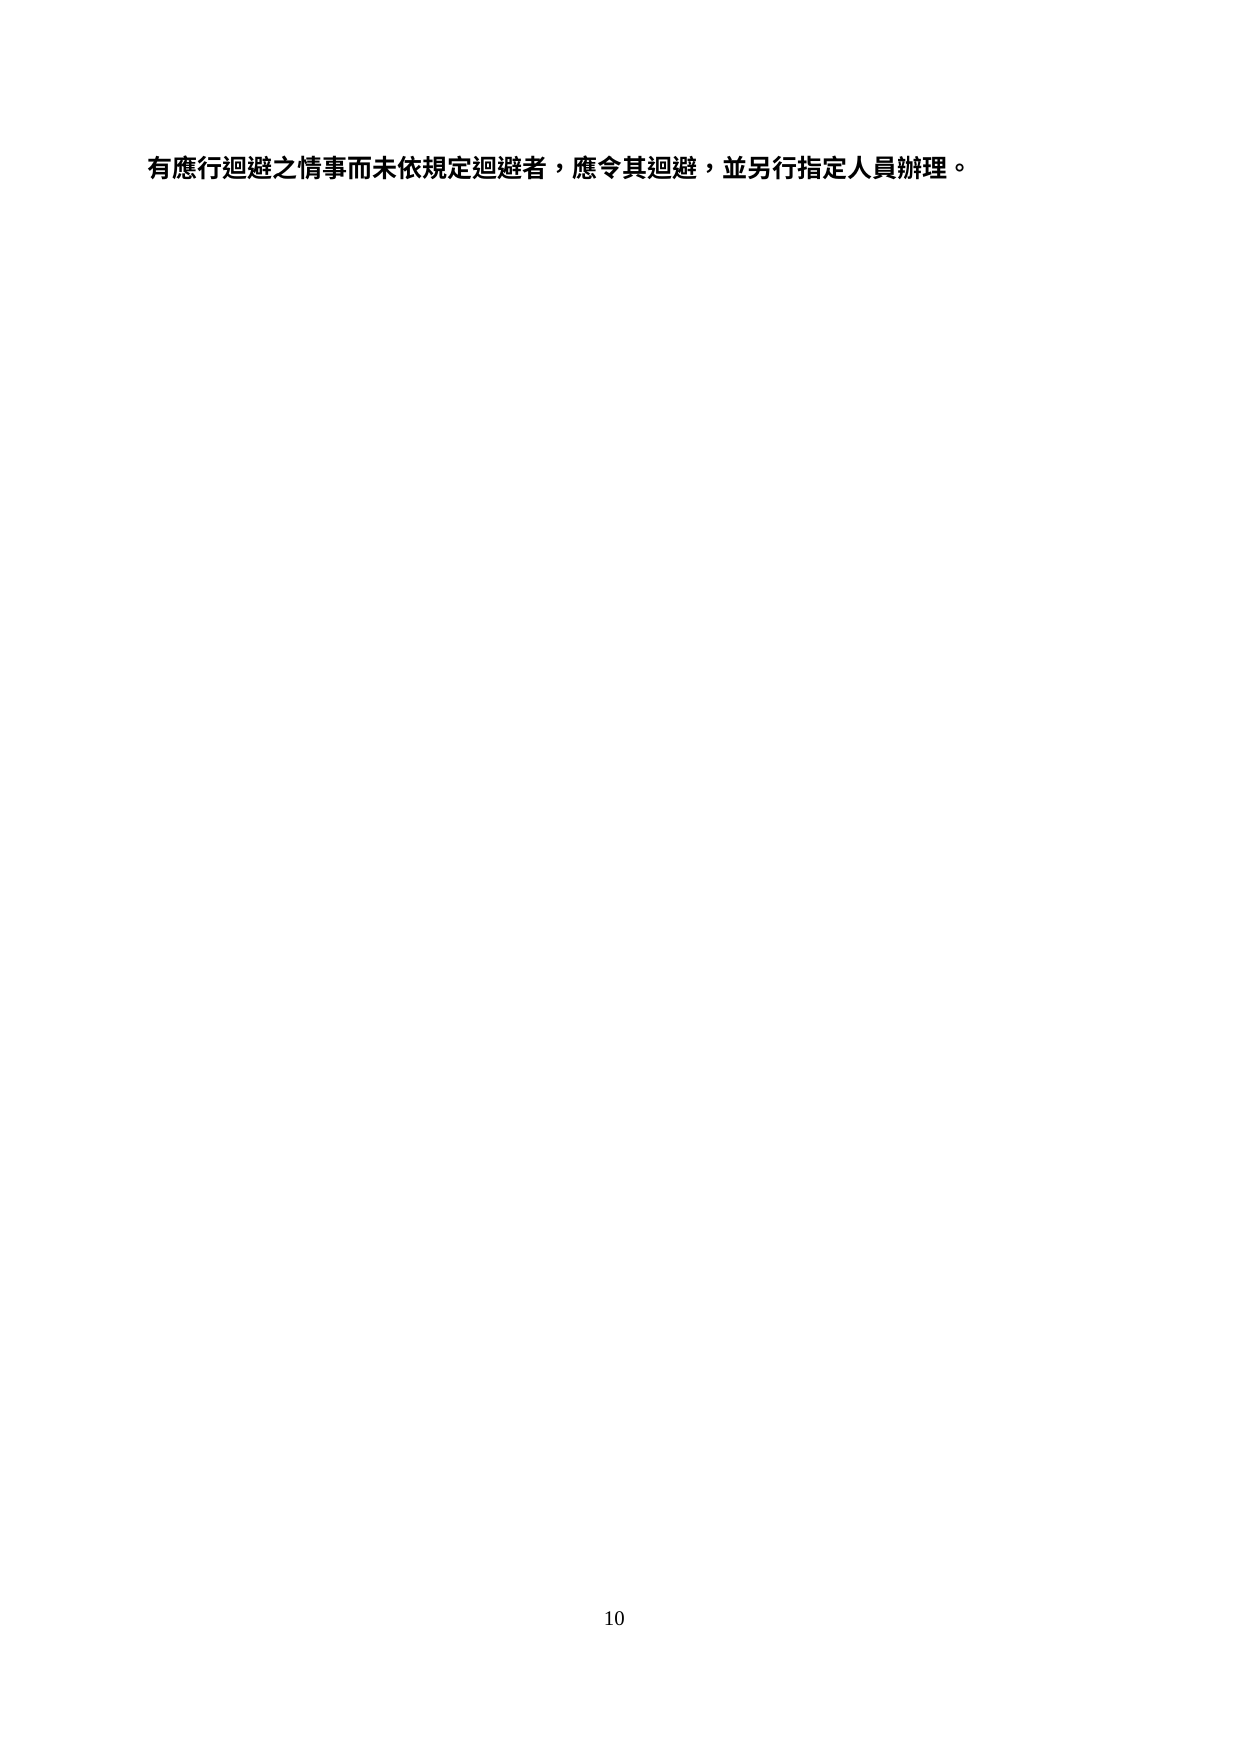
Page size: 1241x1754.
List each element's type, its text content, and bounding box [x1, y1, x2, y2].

text 有應行迴避之情事而未依規定迴避者，應令其迴避，並另行指定人員辦理。 [118, 148, 1122, 185]
